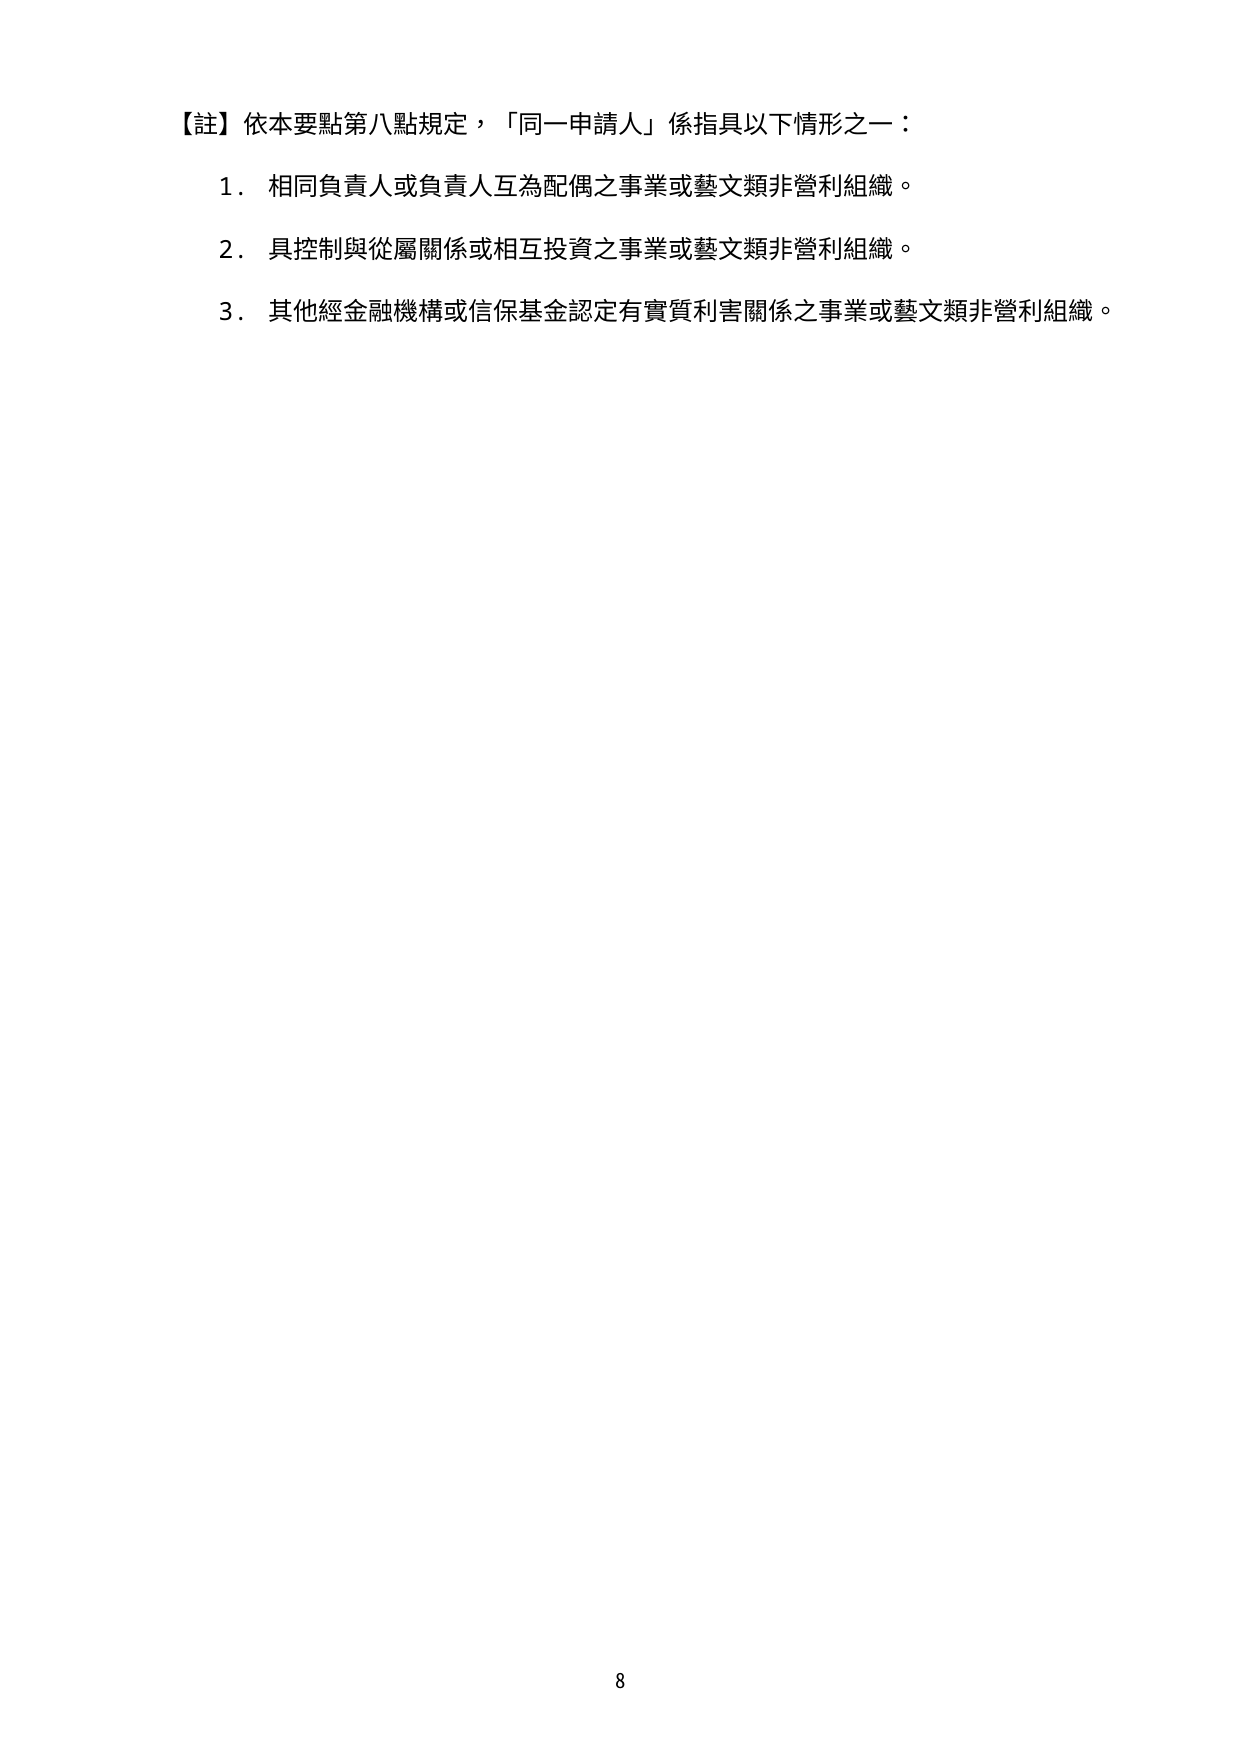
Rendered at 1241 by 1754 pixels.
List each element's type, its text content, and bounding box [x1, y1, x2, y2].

text 【註】依本要點第八點規定，「同一申請人」係指具以下情形之一： [118, 81, 1122, 143]
text 3. 其他經金融機構或信保基金認定有實質利害關係之事業或藝文類非營利組織。 [168, 268, 1122, 331]
text 2. 具控制與從屬關係或相互投資之事業或藝文類非營利組織。 [168, 206, 1122, 268]
text 1. 相同負責人或負責人互為配偶之事業或藝文類非營利組織。 [168, 143, 1122, 206]
